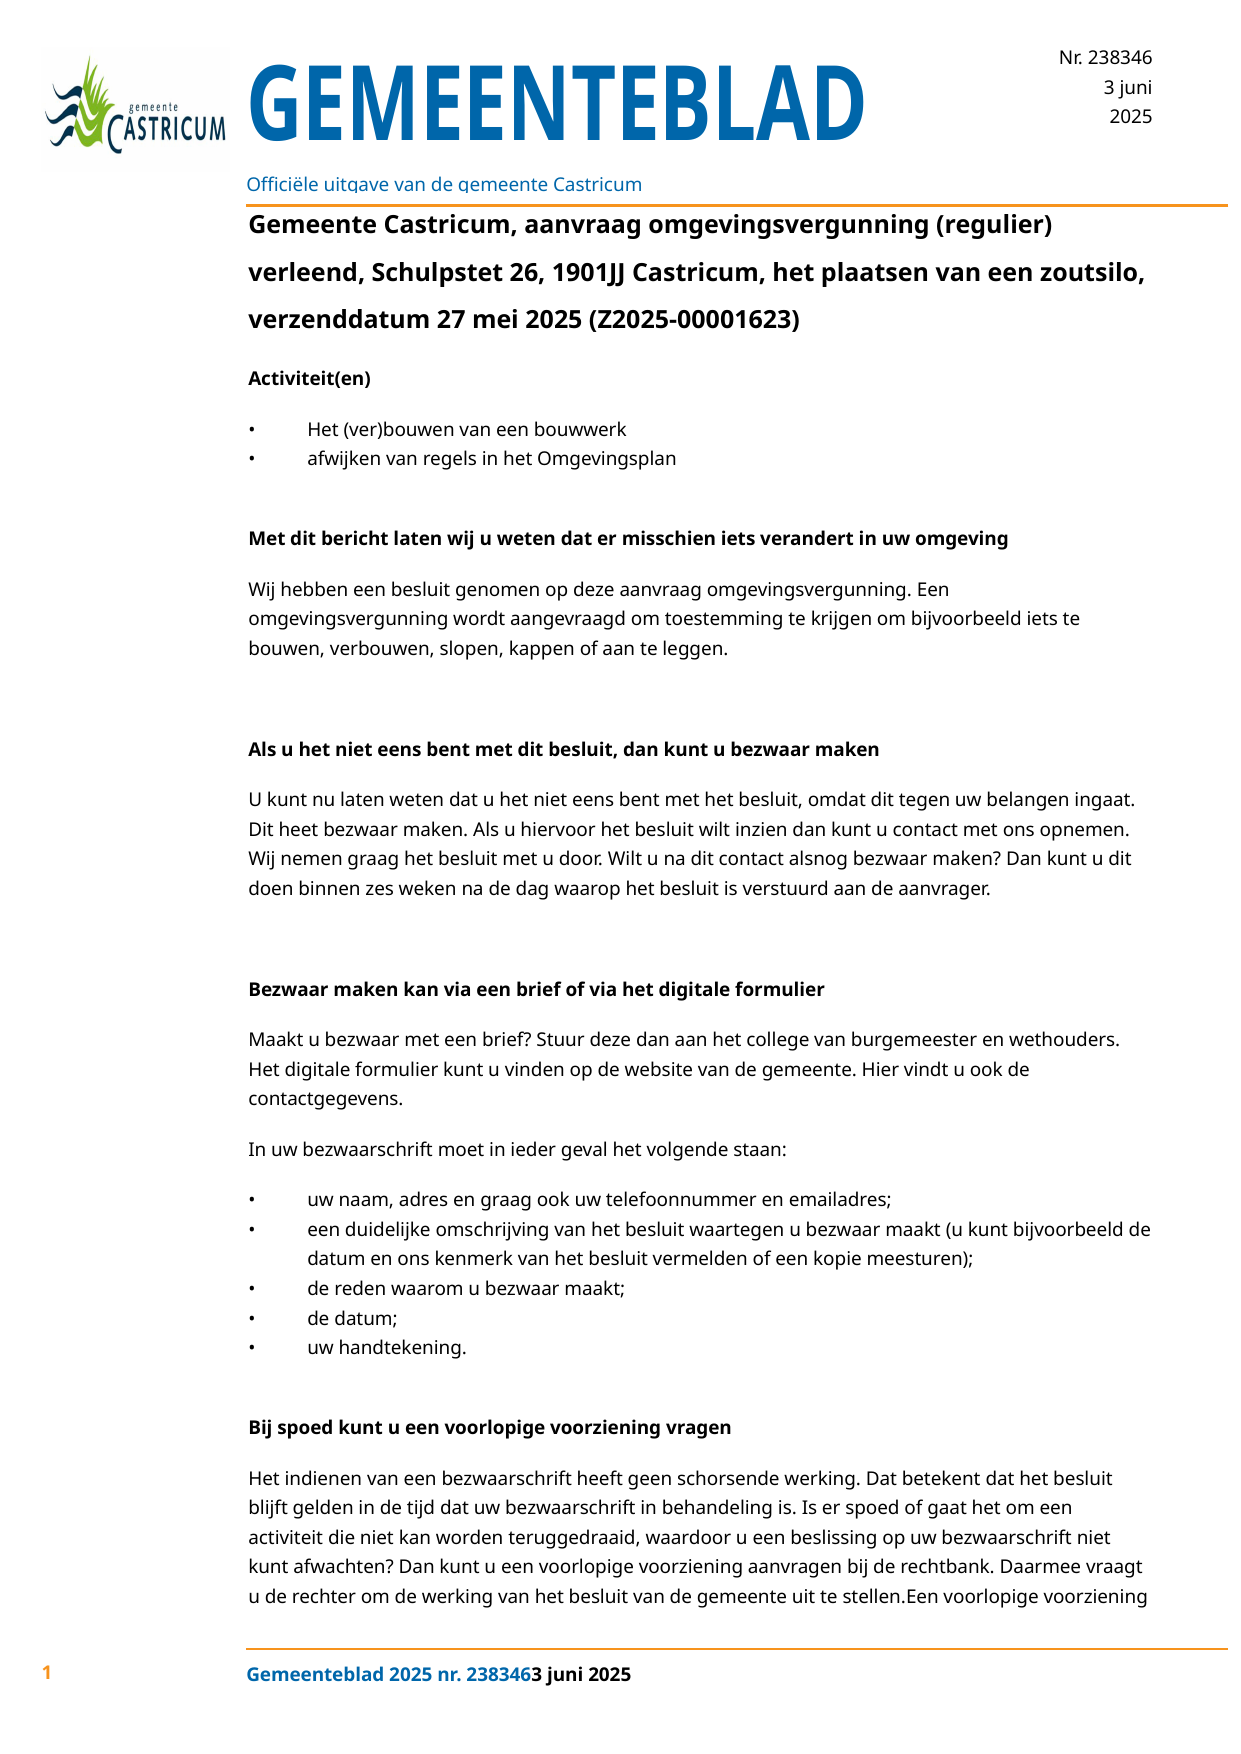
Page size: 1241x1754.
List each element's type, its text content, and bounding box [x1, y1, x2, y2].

list de reden waarom u bezwaar maakt; [248, 1275, 1152, 1301]
list een duidelijke omschrijving van het besluit waartegen u bezwaar maakt (u kunt bijvoorbeeld de datum en ons kenmerk van het besluit vermelden of een kopie meesturen); [248, 1216, 1152, 1271]
text Activiteit(en) [248, 366, 1152, 391]
text Wij hebben een besluit genomen op deze aanvraag omgevingsvergunning. Een omgevingsvergunning wordt aangevraagd om toestemming te krijgen om bijvoorbeeld iets te bouwen, verbouwen, slopen, kappen of aan te leggen. [248, 576, 1152, 661]
text U kunt nu laten weten dat u het niet eens bent met het besluit, omdat dit tegen uw belangen ingaat. Dit heet bezwaar maken. Als u hiervoor het besluit wilt inzien dan kunt u contact met ons opnemen. Wij nemen graag het besluit met u door. Wilt u na dit contact alsnog bezwaar maken? Dan kunt u dit doen binnen zes weken na de dag waarop het besluit is verstuurd aan de aanvrager. [248, 786, 1152, 901]
list uw handtekening. [248, 1334, 1152, 1360]
text Maakt u bezwaar met een brief? Stuur deze dan aan het college van burgemeester en wethouders. Het digitale formulier kunt u vinden op de website van de gemeente. Hier vindt u ook de contactgegevens. [248, 1026, 1152, 1111]
list Het (ver)bouwen van een bouwwerk [248, 416, 1152, 442]
text In uw bezwaarschrift moet in ieder geval het volgende staan: [248, 1136, 1152, 1162]
list de datum; [248, 1305, 1152, 1330]
text Bezwaar maken kan via een brief of via het digitale formulier [248, 976, 1152, 1002]
list afwijken van regels in het Omgevingsplan [248, 446, 1152, 471]
picture [41, 47, 231, 172]
text Als u het niet eens bent met dit besluit, dan kunt u bezwaar maken [248, 736, 1152, 762]
text Gemeente Castricum, aanvraag omgevingsvergunning (regulier) verleend, Schulpstet 26, 1901JJ Castricum, het plaatsen van een zoutsilo, verzenddatum 27 mei 2025 (Z2025-00001623) [248, 207, 1152, 336]
text Het indienen van een bezwaarschrift heeft geen schorsende werking. Dat betekent dat het besluit blijft gelden in de tijd dat uw bezwaarschrift in behandeling is. Is er spoed of gaat het om een activiteit die niet kan worden teruggedraaid, waardoor u een beslissing op uw bezwaarschrift niet kunt afwachten? Dan kunt u een voorlopige voorziening aanvragen bij de rechtbank. Daarmee vraagt u de rechter om de werking van het besluit van de gemeente uit te stellen.Een voorlopige voorziening [248, 1465, 1152, 1609]
text Bij spoed kunt u een voorlopige voorziening vragen [248, 1414, 1152, 1440]
text Met dit bericht laten wij u weten dat er misschien iets verandert in uw omgeving [248, 526, 1152, 551]
list uw naam, adres en graag ook uw telefoonnummer en emailadres; [248, 1186, 1152, 1212]
